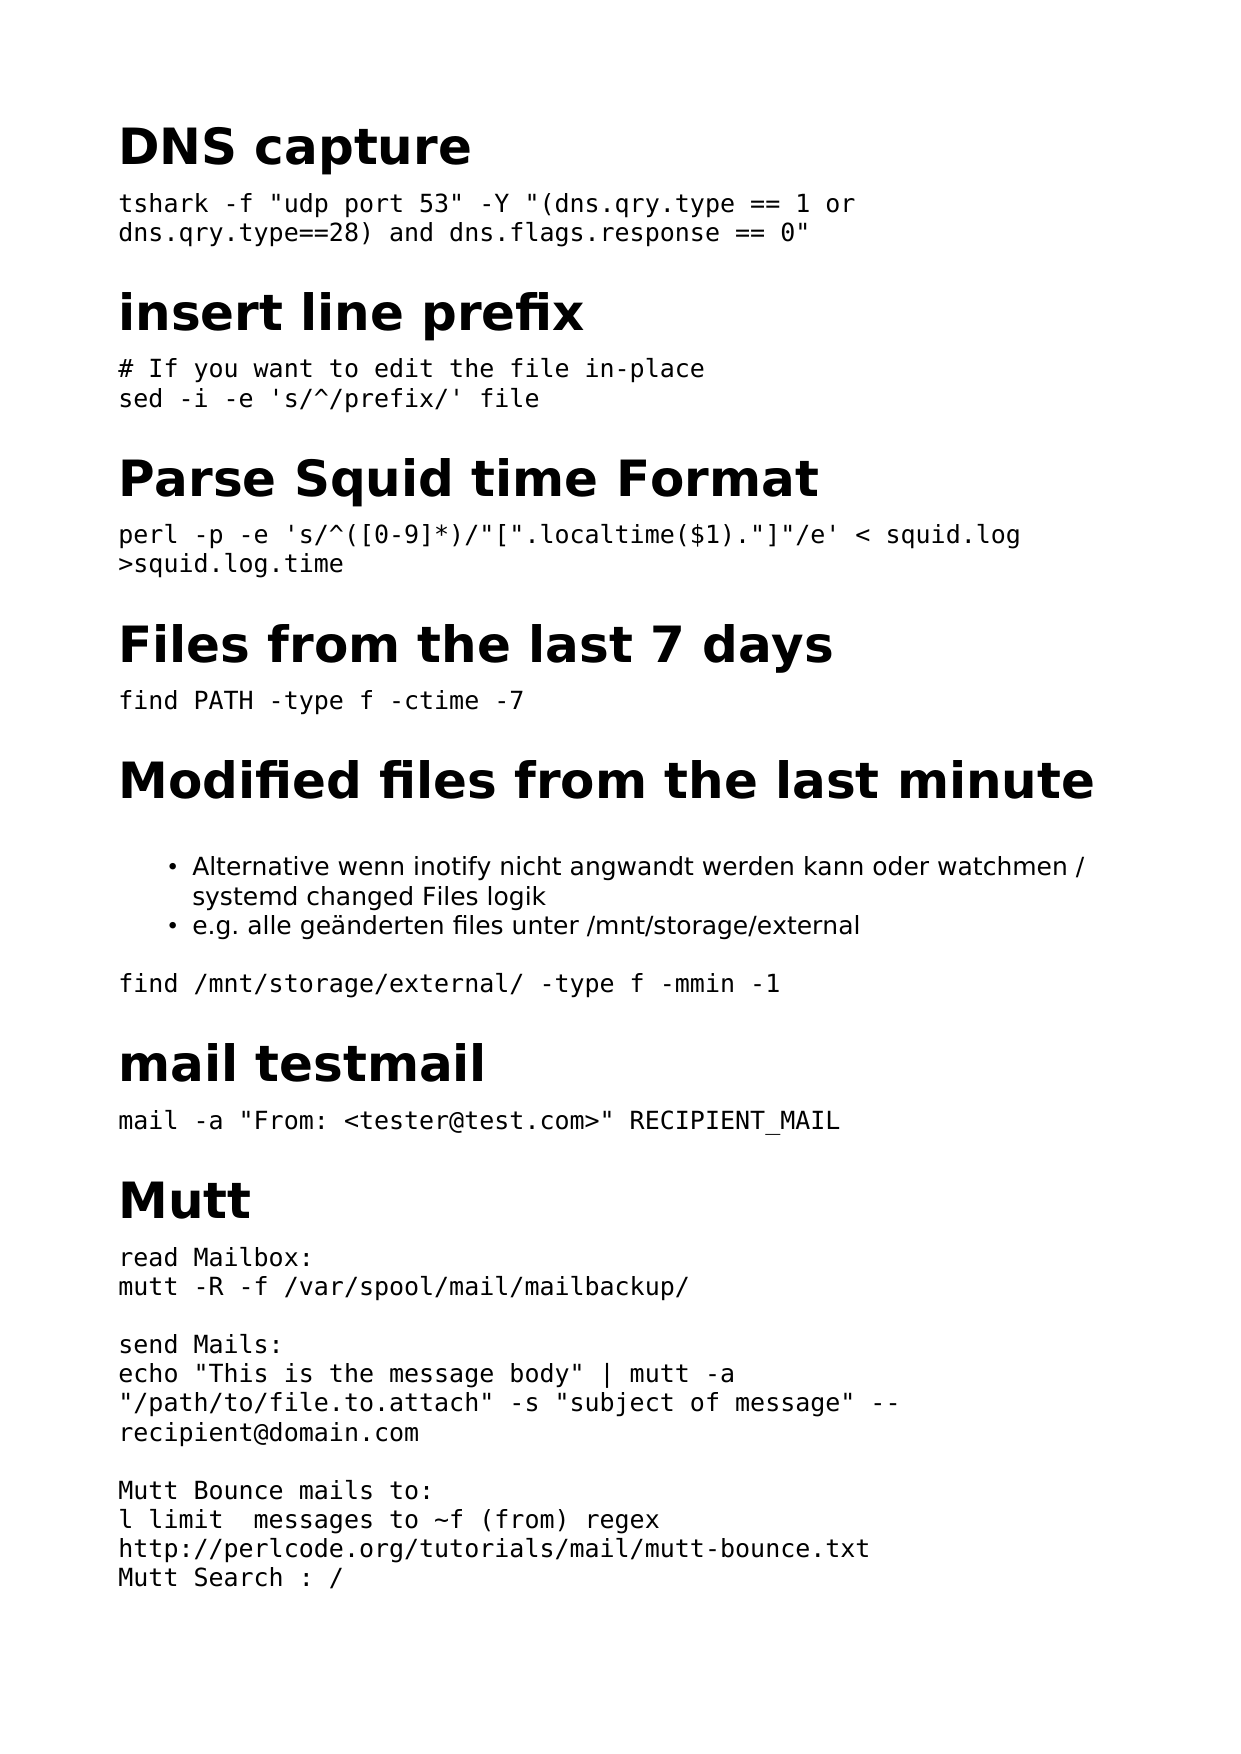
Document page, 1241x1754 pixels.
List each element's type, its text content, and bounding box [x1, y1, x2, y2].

text tshark -f "udp port 53" -Y "(dns.qry.type == 1 or dns.qry.type==28) and dns.flags.response == 0" [118, 189, 1122, 247]
text mail -a "From: <tester@test.com>" RECIPIENT_MAIL [118, 1106, 1122, 1135]
list Alternative wenn inotify nicht angwandt werden kann oder watchmen / systemd changed Files logik [177, 852, 1122, 911]
subtitle insert line prefix [118, 284, 1122, 342]
subtitle mail testmail [118, 1035, 1122, 1094]
subtitle Parse Squid time Format [118, 450, 1122, 508]
text perl -p -e 's/^([0-9]*)/"[".localtime($1)."]"/e' < squid.log >squid.log.time [118, 521, 1122, 579]
text find PATH -type f -ctime -7 [118, 686, 1122, 716]
text # If you want to edit the file in-place sed -i -e 's/^/prefix/' file [118, 355, 1122, 413]
text find /mnt/storage/external/ -type f -mmin -1 [118, 969, 1122, 999]
list e.g. alle geänderten files unter /mnt/storage/external [177, 911, 1122, 940]
subtitle DNS capture [118, 118, 1122, 176]
subtitle Modified files from the last minute [118, 752, 1122, 811]
subtitle Files from the last 7 days [118, 616, 1122, 674]
subtitle Mutt [118, 1172, 1122, 1230]
text read Mailbox: mutt -R -f /var/spool/mail/mailbackup/ send Mails: echo "This is the message body" | mutt -a "/path/to/file.to.attach" -s "subject of message" -- recipient@domain.com Mutt Bounce mails to: l limit messages to ~f (from) regex http://perlcode.org/tutorials/mail/mutt-bounce.txt Mutt Search : / [118, 1243, 1122, 1622]
